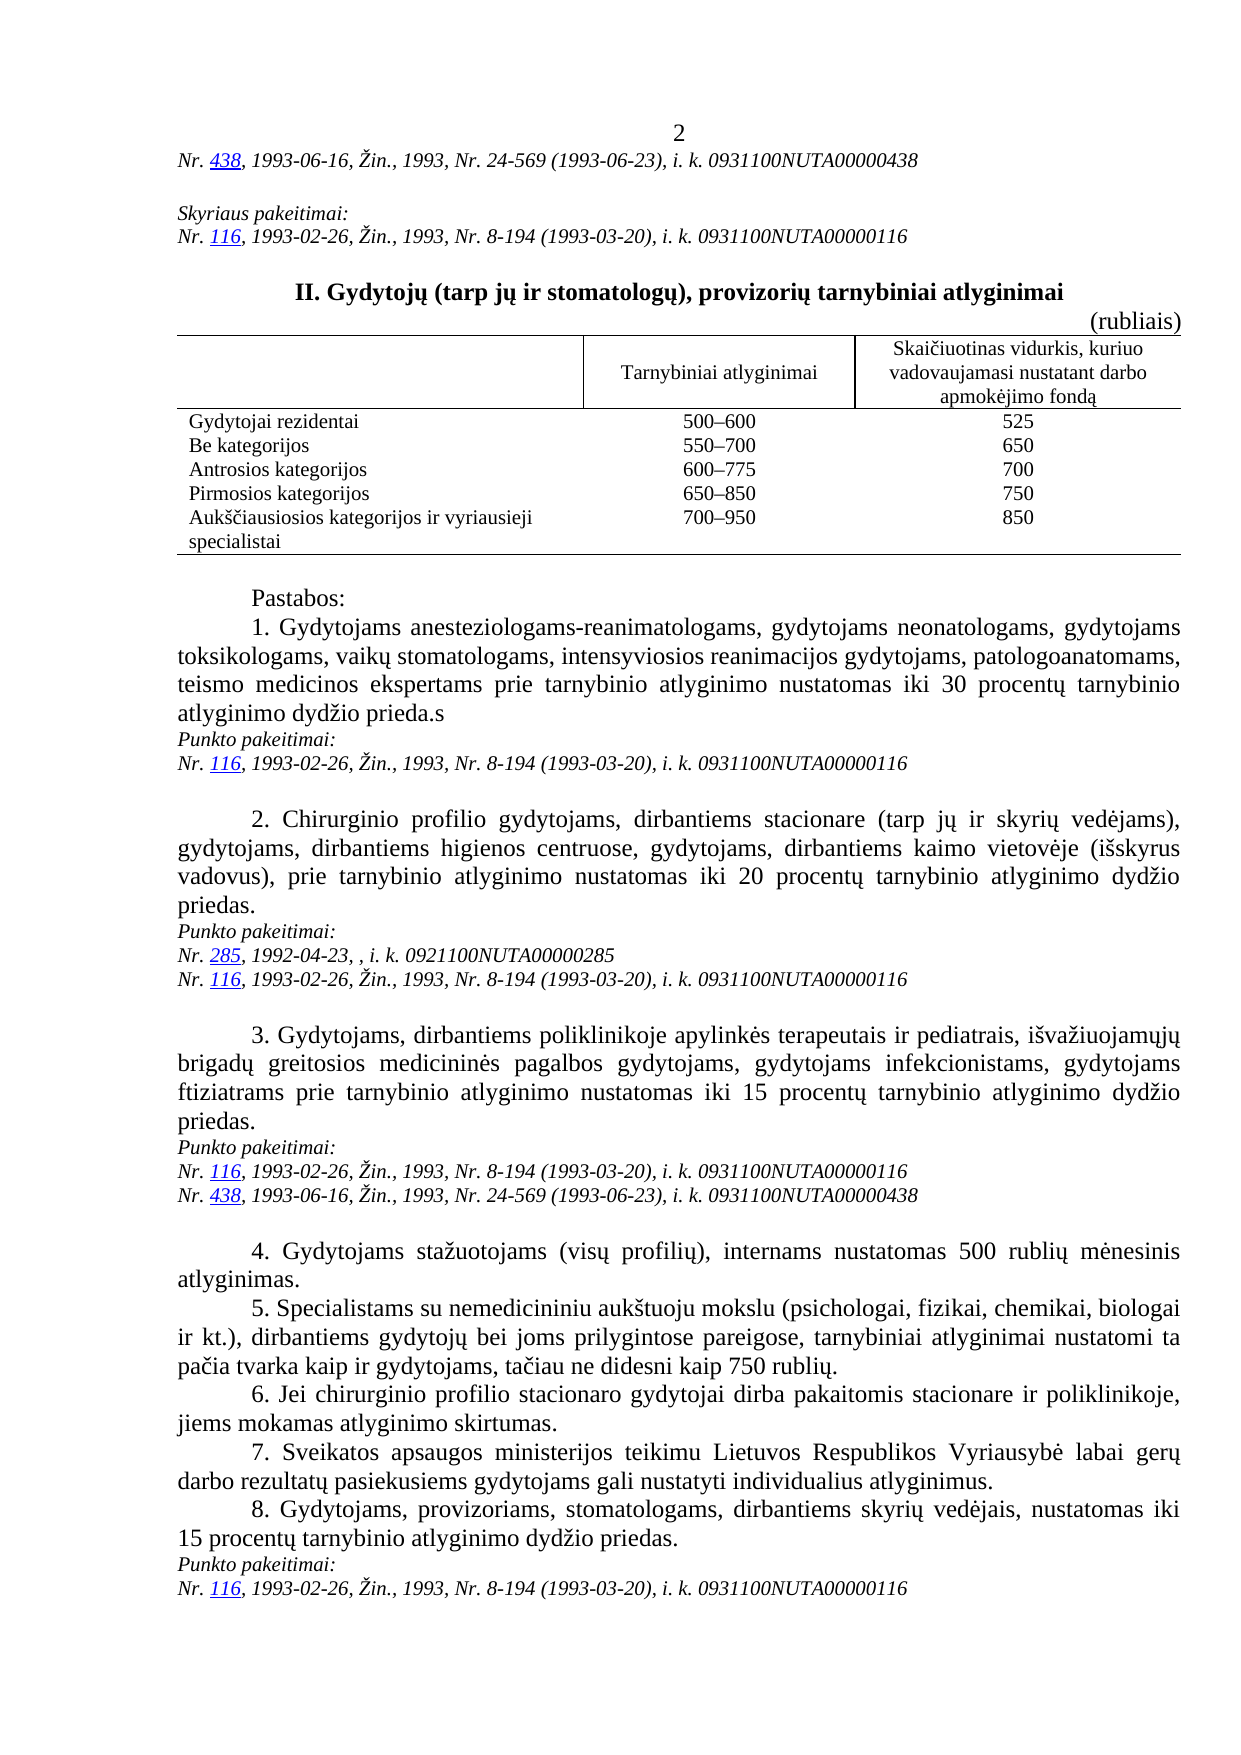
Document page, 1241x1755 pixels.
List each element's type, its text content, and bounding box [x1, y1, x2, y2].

text Punkto pakeitimai: [177, 1135, 1181, 1159]
text Punkto pakeitimai: [177, 727, 1181, 751]
table_cell Be kategorijos [177, 433, 583, 457]
text 1. Gydytojams anesteziologams-reanimatologams, gydytojams neonatologams, gydytojams toksikologams, vaikų stomatologams, intensyviosios reanimacijos gydytojams, patologoanatomams, teismo medicinos ekspertams prie tarnybinio atlyginimo nustatomas iki 30 procentų tarnybinio atlyginimo dydžio prieda.s [177, 612, 1181, 727]
text 5. Specialistams su nemedicininiu aukštuoju mokslu (psichologai, fizikai, chemikai, biologai ir kt.), dirbantiems gydytojų bei joms prilygintose pareigose, tarnybiniai atlyginimai nustatomi ta pačia tvarka kaip ir gydytojams, tačiau ne didesni kaip 750 rublių. [177, 1293, 1181, 1379]
table_header [177, 336, 583, 408]
table_header Skaičiuotinas vidurkis, kuriuo vadovaujamasi nustatant darbo apmokėjimo fondą [856, 336, 1181, 408]
table_header Tarnybiniai atlyginimai [584, 336, 854, 408]
table_cell 525 [855, 409, 1181, 433]
text Nr. 285, 1992-04-23, , i. k. 0921100NUTA00000285 [177, 943, 1181, 967]
table_cell 700 [855, 457, 1181, 481]
table_cell 500–600 [584, 409, 855, 433]
text Nr. 116, 1993-02-26, Žin., 1993, Nr. 8-194 (1993-03-20), i. k. 0931100NUTA00000116 [177, 224, 1181, 248]
text Nr. 116, 1993-02-26, Žin., 1993, Nr. 8-194 (1993-03-20), i. k. 0931100NUTA00000116 [177, 1576, 1181, 1600]
table_cell 650 [855, 433, 1181, 457]
table_cell 750 [855, 481, 1181, 505]
text Punkto pakeitimai: [177, 1552, 1181, 1576]
text 6. Jei chirurginio profilio stacionaro gydytojai dirba pakaitomis stacionare ir poliklinikoje, jiems mokamas atlyginimo skirtumas. [177, 1379, 1181, 1437]
table_cell 700–950 [584, 505, 855, 553]
text Nr. 116, 1993-02-26, Žin., 1993, Nr. 8-194 (1993-03-20), i. k. 0931100NUTA00000116 [177, 1159, 1181, 1183]
table_cell 850 [855, 505, 1181, 553]
text 4. Gydytojams stažuotojams (visų profilių), internams nustatomas 500 rublių mėnesinis atlyginimas. [177, 1236, 1181, 1293]
text 8. Gydytojams, provizoriams, stomatologams, dirbantiems skyrių vedėjais, nustatomas iki 15 procentų tarnybinio atlyginimo dydžio priedas. [177, 1494, 1181, 1552]
text 3. Gydytojams, dirbantiems poliklinikoje apylinkės terapeutais ir pediatrais, išvažiuojamųjų brigadų greitosios medicininės pagalbos gydytojams, gydytojams infekcionistams, gydytojams ftiziatrams prie tarnybinio atlyginimo nustatomas iki 15 procentų tarnybinio atlyginimo dydžio priedas. [177, 1020, 1181, 1135]
text 7. Sveikatos apsaugos ministerijos teikimu Lietuvos Respublikos Vyriausybė labai gerų darbo rezultatų pasiekusiems gydytojams gali nustatyti individualius atlyginimus. [177, 1437, 1181, 1494]
table_cell Antrosios kategorijos [177, 457, 583, 481]
table_cell 650–850 [584, 481, 855, 505]
text II. Gydytojų (tarp jų ir stomatologų), provizorių tarnybiniai atlyginimai [177, 277, 1181, 306]
table_cell 600–775 [584, 457, 855, 481]
table_cell Gydytojai rezidentai [177, 409, 583, 433]
text Nr. 438, 1993-06-16, Žin., 1993, Nr. 24-569 (1993-06-23), i. k. 0931100NUTA00000438 [177, 1183, 1181, 1207]
text Nr. 438, 1993-06-16, Žin., 1993, Nr. 24-569 (1993-06-23), i. k. 0931100NUTA00000438 [177, 148, 1181, 172]
text Nr. 116, 1993-02-26, Žin., 1993, Nr. 8-194 (1993-03-20), i. k. 0931100NUTA00000116 [177, 751, 1181, 775]
table_cell Aukščiausiosios kategorijos ir vyriausieji specialistai [177, 505, 583, 553]
table_cell 550–700 [584, 433, 855, 457]
text 2. Chirurginio profilio gydytojams, dirbantiems stacionare (tarp jų ir skyrių vedėjams), gydytojams, dirbantiems higienos centruose, gydytojams, dirbantiems kaimo vietovėje (išskyrus vadovus), prie tarnybinio atlyginimo nustatomas iki 20 procentų tarnybinio atlyginimo dydžio priedas. [177, 804, 1181, 919]
text Punkto pakeitimai: [177, 919, 1181, 943]
text Pastabos: [177, 583, 1181, 612]
text (rubliais) [177, 306, 1181, 335]
table_cell Pirmosios kategorijos [177, 481, 583, 505]
text Nr. 116, 1993-02-26, Žin., 1993, Nr. 8-194 (1993-03-20), i. k. 0931100NUTA00000116 [177, 967, 1181, 991]
text Skyriaus pakeitimai: [177, 200, 1181, 224]
